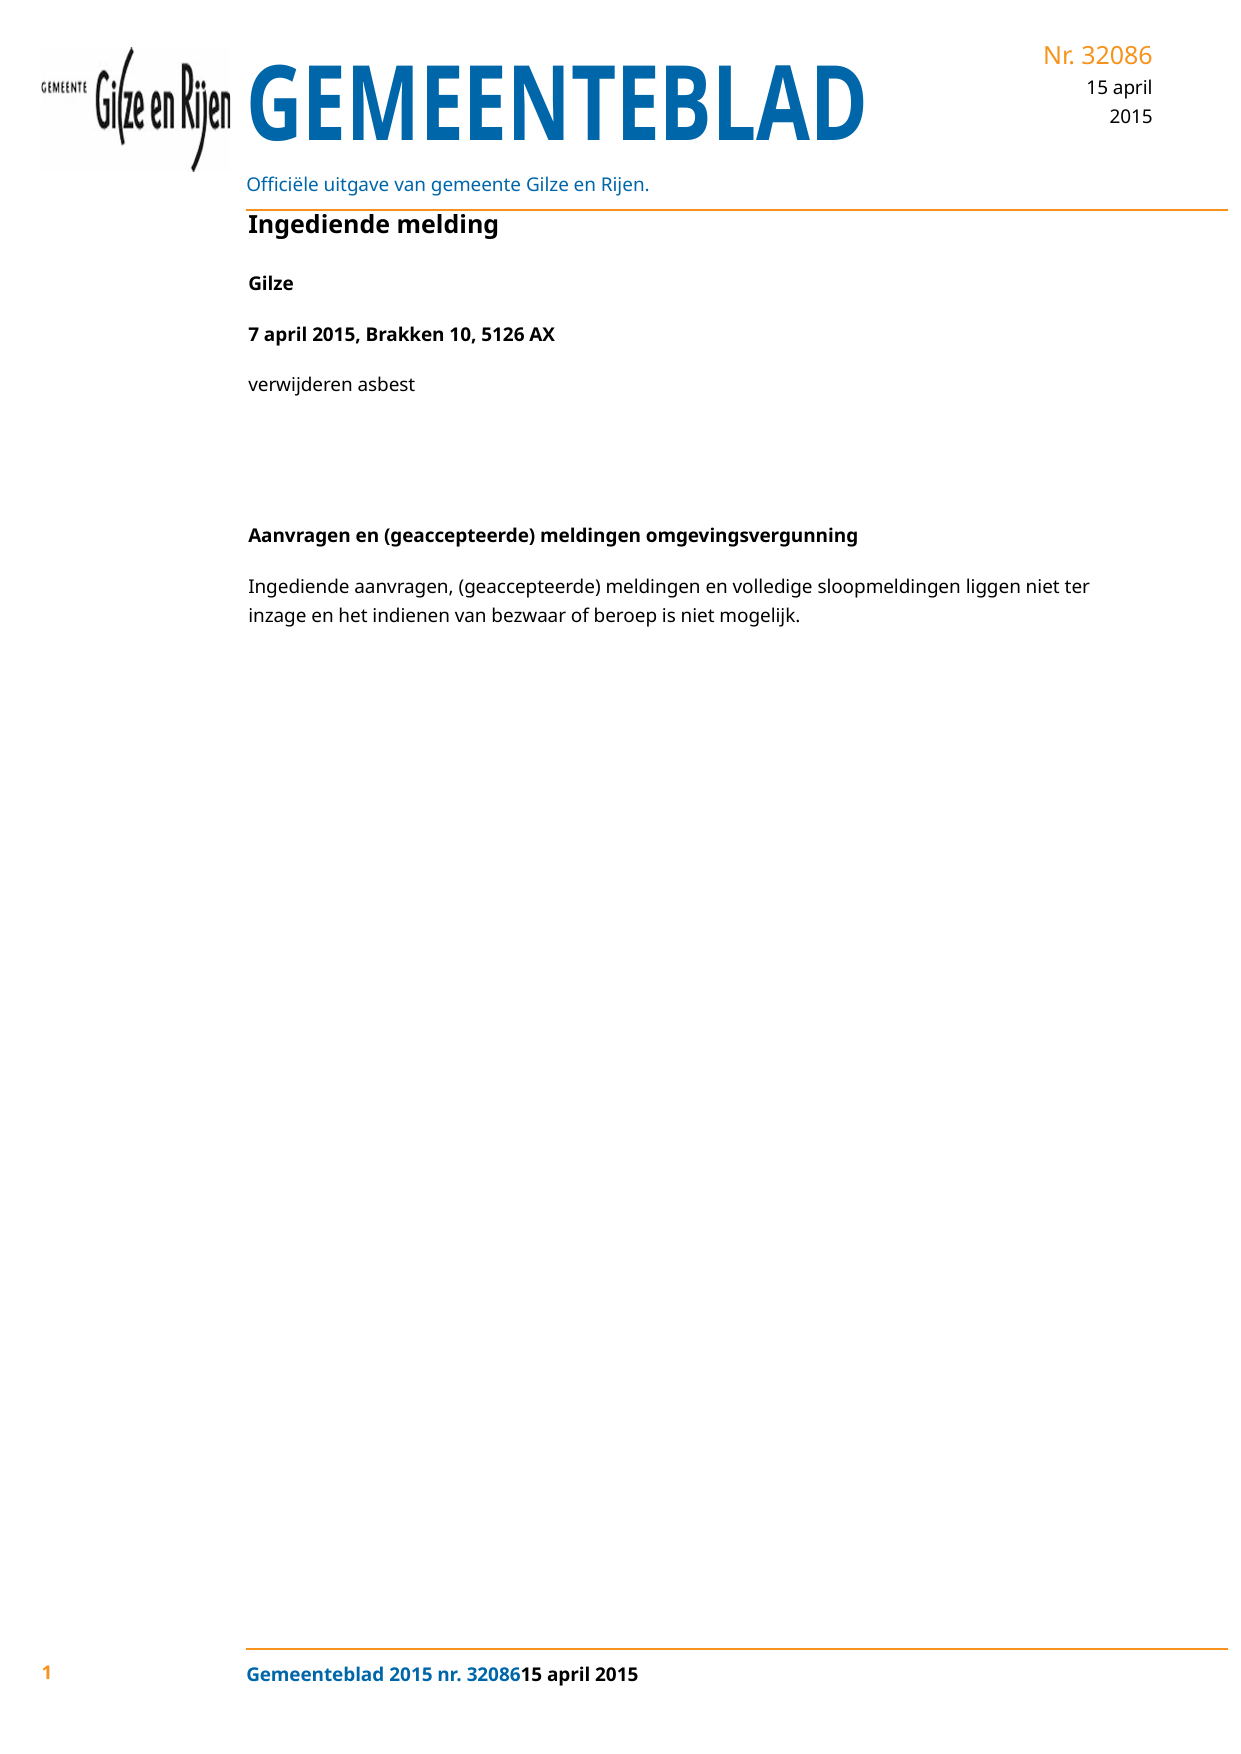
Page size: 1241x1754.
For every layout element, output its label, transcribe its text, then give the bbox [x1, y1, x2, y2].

text Ingediende aanvragen, (geaccepteerde) meldingen en volledige sloopmeldingen liggen niet ter inzage en het indienen van bezwaar of beroep is niet mogelijk. [248, 573, 1152, 628]
text Gilze [248, 270, 1152, 296]
text Aanvragen en (geaccepteerde) meldingen omgevingsvergunning [248, 522, 1152, 548]
text verwijderen asbest [248, 371, 1152, 397]
text Ingediende melding [248, 211, 1152, 241]
text 7 april 2015, Brakken 10, 5126 AX [248, 321, 1152, 346]
picture [41, 47, 231, 172]
